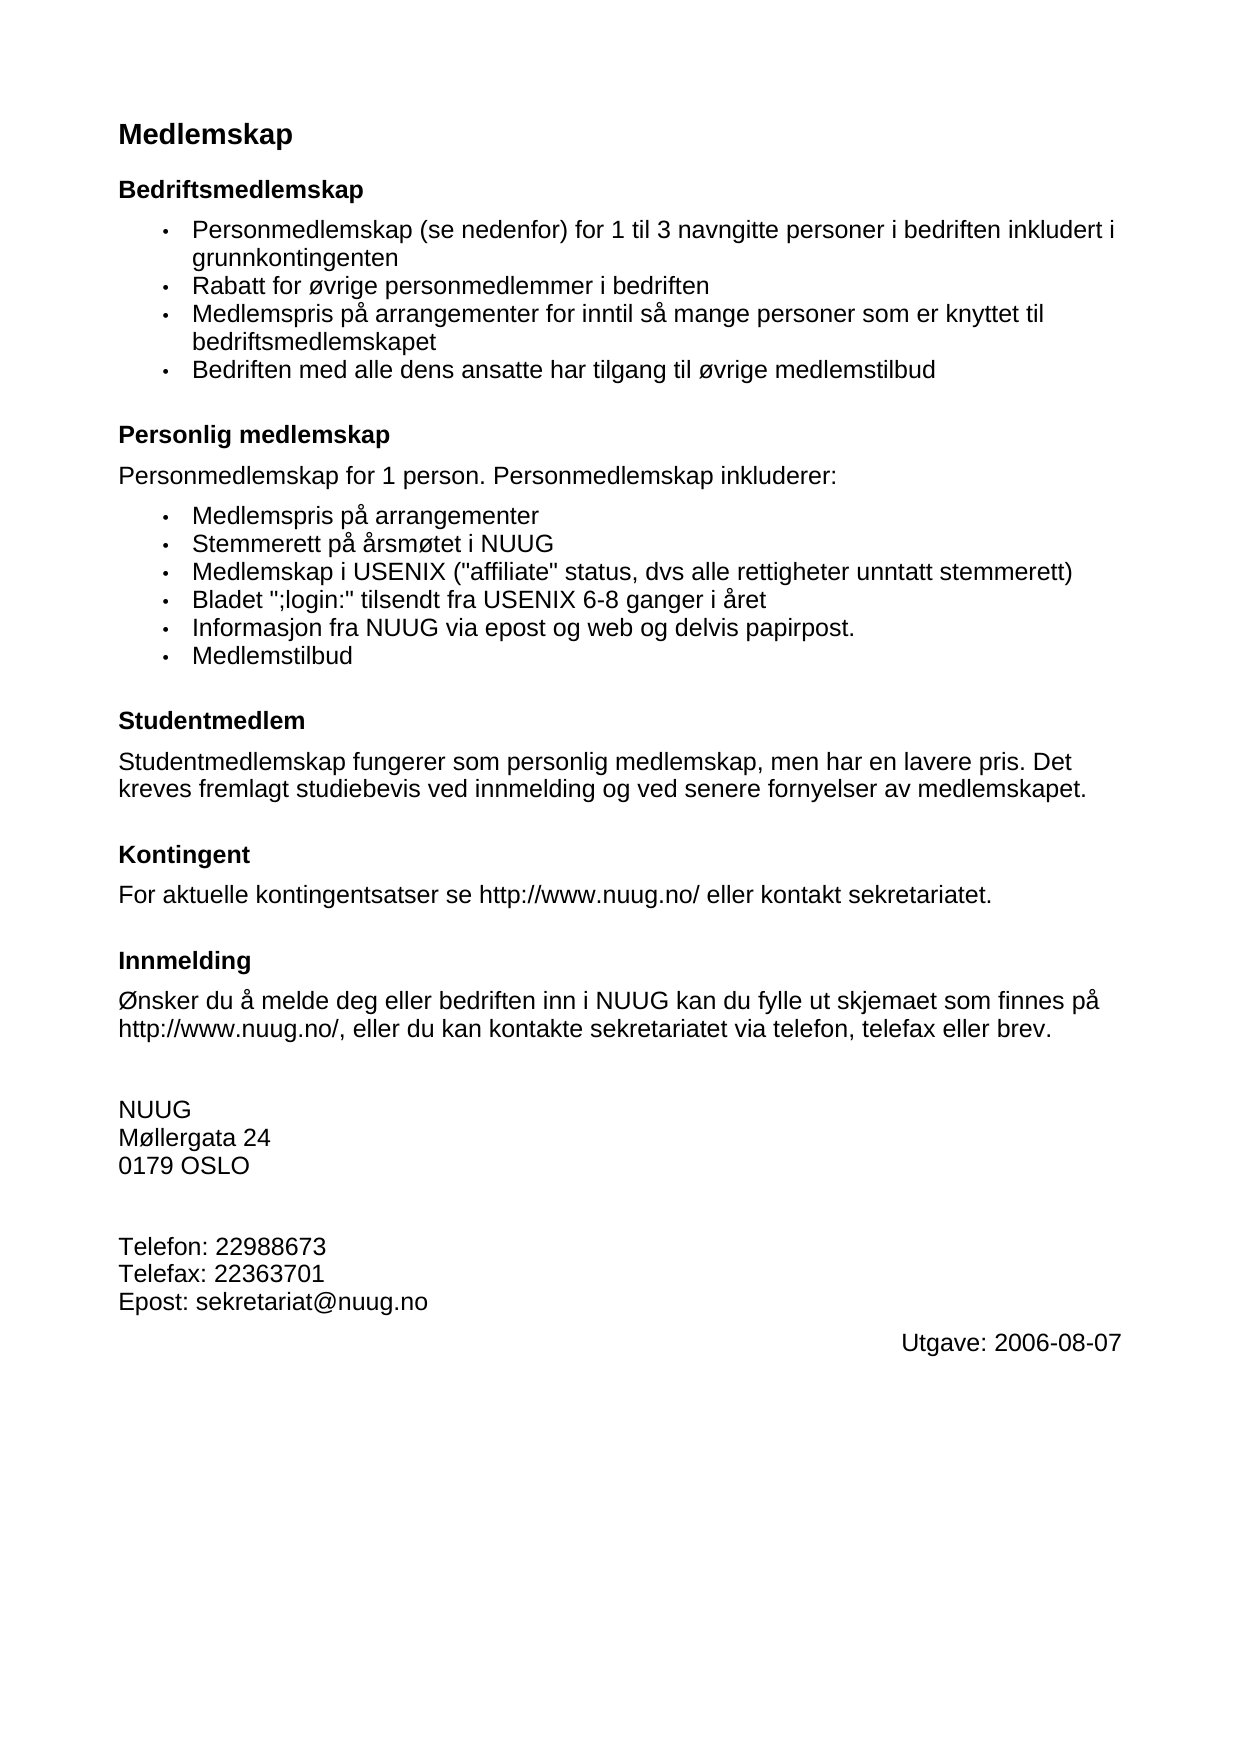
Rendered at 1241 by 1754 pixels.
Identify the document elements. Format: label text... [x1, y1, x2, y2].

subtitle Innmelding [118, 947, 1122, 974]
list Medlemstilbud [162, 642, 1122, 669]
list Bladet ";login:" tilsendt fra USENIX 6-8 ganger i året [162, 586, 1122, 614]
text Ønsker du å melde deg eller bedriften inn i NUUG kan du fylle ut skjemaet som finnes på http://www.nuug.no/, eller du kan kontakte sekretariatet via telefon, telefax eller brev. [118, 987, 1122, 1043]
subtitle Kontingent [118, 841, 1122, 869]
list Medlemspris på arrangementer [162, 502, 1122, 530]
list Rabatt for øvrige personmedlemmer i bedriften [162, 272, 1122, 300]
subtitle Personlig medlemskap [118, 421, 1122, 449]
list Medlemskap i USENIX ("affiliate" status, dvs alle rettigheter unntatt stemmerett) [162, 558, 1122, 586]
list Personmedlemskap (se nedenfor) for 1 til 3 navngitte personer i bedriften inkludert i grunnkontingenten [162, 216, 1122, 272]
list Stemmerett på årsmøtet i NUUG [162, 530, 1122, 558]
list Medlemspris på arrangementer for inntil så mange personer som er knyttet til bedriftsmedlemskapet [162, 300, 1122, 356]
text Medlemskap [118, 118, 1122, 151]
text NUUG Møllergata 24 0179 OSLO [118, 1096, 1122, 1179]
text Personmedlemskap for 1 person. Personmedlemskap inkluderer: [118, 462, 1122, 489]
text Studentmedlemskap fungerer som personlig medlemskap, men har en lavere pris. Det kreves fremlagt studiebevis ved innmelding og ved senere fornyelser av medlemskapet. [118, 747, 1122, 803]
text Telefon: 22988673 Telefax: 22363701 Epost: sekretariat@nuug.no [118, 1232, 1122, 1316]
subtitle Studentmedlem [118, 707, 1122, 735]
text For aktuelle kontingentsatser se http://www.nuug.no/ eller kontakt sekretariatet. [118, 881, 1122, 909]
text Utgave: 2006-08-07 [118, 1329, 1122, 1357]
list Informasjon fra NUUG via epost og web og delvis papirpost. [162, 614, 1122, 642]
list Bedriften med alle dens ansatte har tilgang til øvrige medlemstilbud [162, 356, 1122, 384]
subtitle Bedriftsmedlemskap [118, 176, 1122, 204]
